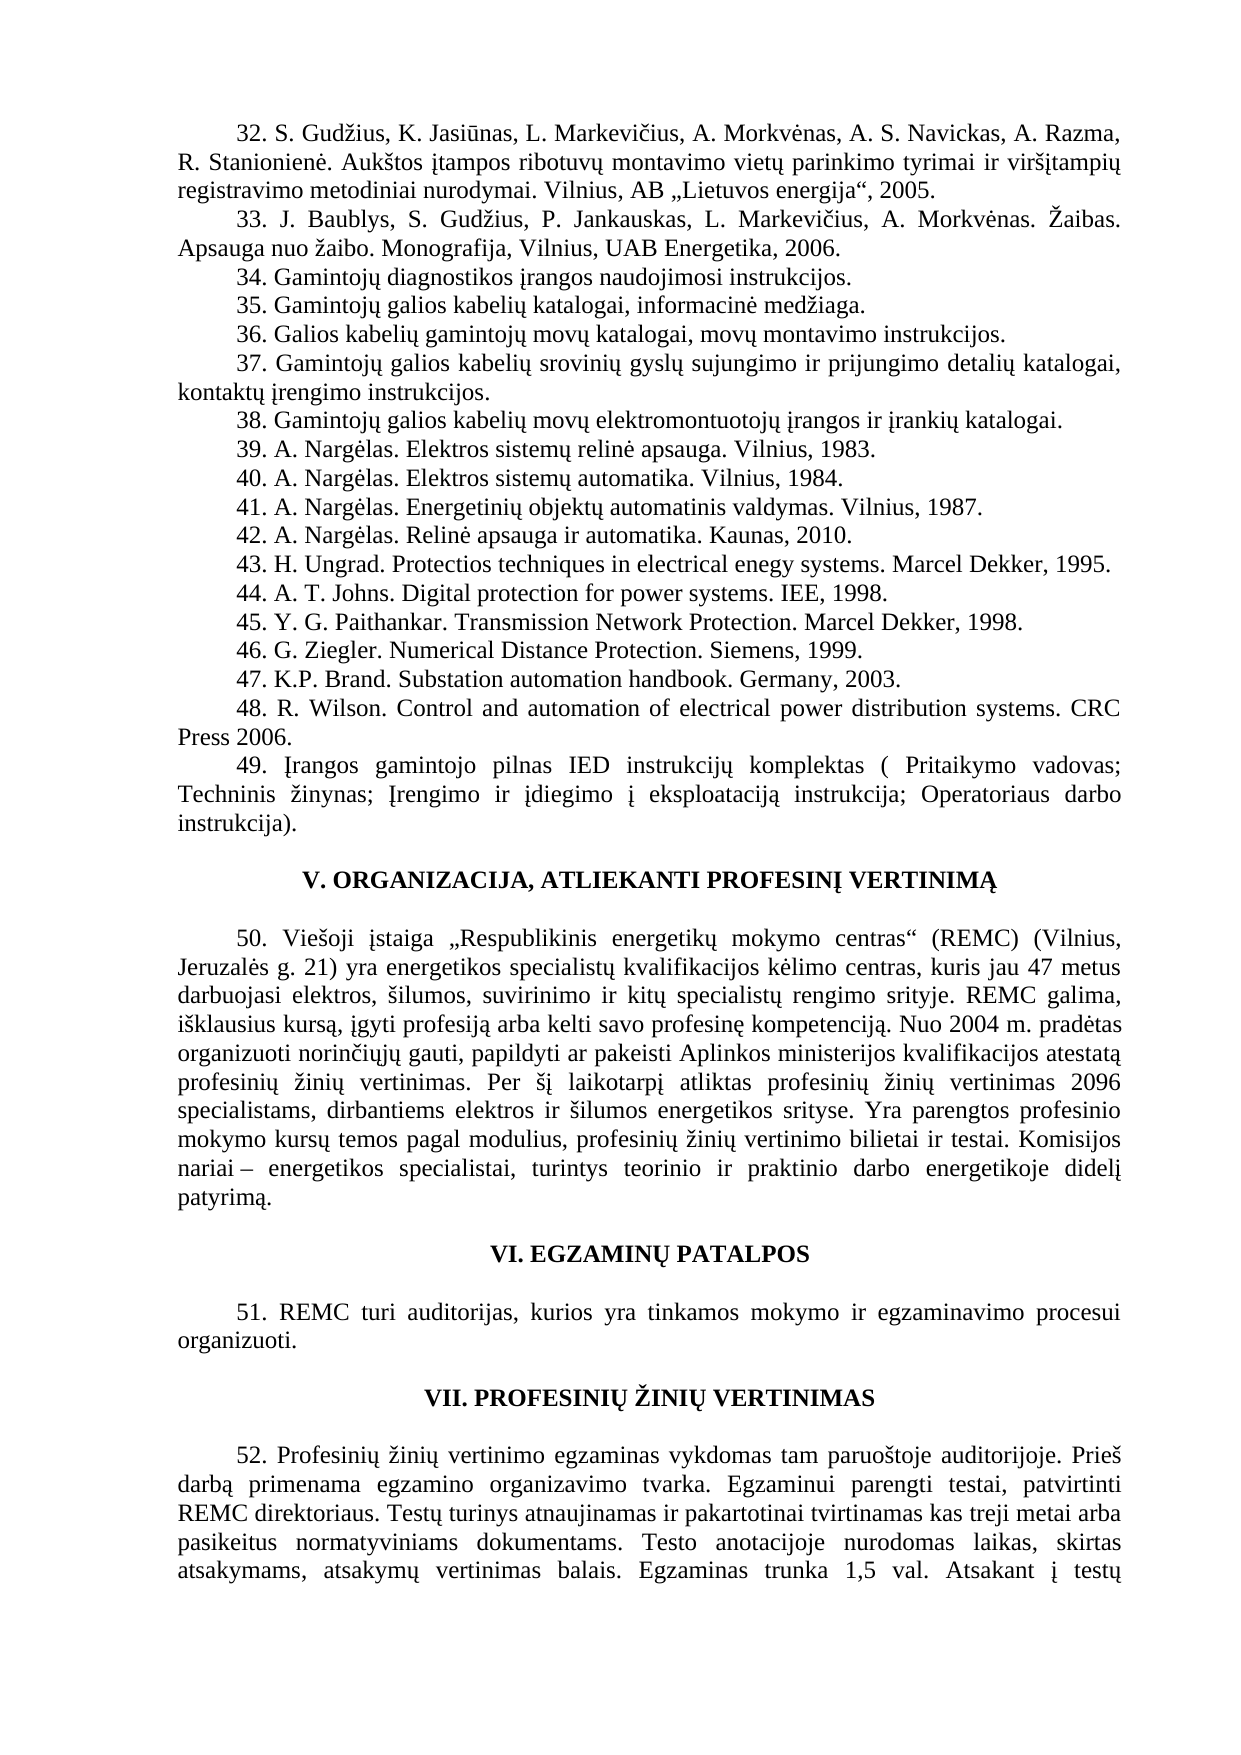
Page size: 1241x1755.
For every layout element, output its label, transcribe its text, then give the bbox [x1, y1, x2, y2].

text 38. Gamintojų galios kabelių movų elektromontuotojų įrangos ir įrankių katalogai. [177, 406, 1122, 434]
text 43. H. Ungrad. Protectios techniques in electrical enegy systems. Marcel Dekker, 1995. [177, 549, 1122, 578]
text 52. Profesinių žinių vertinimo egzaminas vykdomas tam paruoštoje auditorijoje. Prieš darbą primenama egzamino organizavimo tvarka. Egzaminui parengti testai, patvirtinti REMC direktoriaus. Testų turinys atnaujinamas ir pakartotinai tvirtinamas kas treji metai arba pasikeitus normatyviniams dokumentams. Testo anotacijoje nurodomas laikas, skirtas atsakymams, atsakymų vertinimas balais. Egzaminas trunka 1,5 val. Atsakant į testų [177, 1441, 1122, 1584]
text 47. K.P. Brand. Substation automation handbook. Germany, 2003. [177, 664, 1122, 693]
text 51. REMC turi auditorijas, kurios yra tinkamos mokymo ir egzaminavimo procesui organizuoti. [177, 1297, 1122, 1354]
text 50. Viešoji įstaiga „Respublikinis energetikų mokymo centras“ (REMC) (Vilnius, Jeruzalės g. 21) yra energetikos specialistų kvalifikacijos kėlimo centras, kuris jau 47 metus darbuojasi elektros, šilumos, suvirinimo ir kitų specialistų rengimo srityje. REMC galima, išklausius kursą, įgyti profesiją arba kelti savo profesinę kompetenciją. Nuo 2004 m. pradėtas organizuoti norinčiųjų gauti, papildyti ar pakeisti Aplinkos ministerijos kvalifikacijos atestatą profesinių žinių vertinimas. Per šį laikotarpį atliktas profesinių žinių vertinimas 2096 specialistams, dirbantiems elektros ir šilumos energetikos srityse. Yra parengtos profesinio mokymo kursų temos pagal modulius, profesinių žinių vertinimo bilietai ir testai. Komisijos nariai – energetikos specialistai, turintys teorinio ir praktinio darbo energetikoje didelį patyrimą. [177, 923, 1122, 1211]
text 39. A. Nargėlas. Elektros sistemų relinė apsauga. Vilnius, 1983. [177, 434, 1122, 463]
text 33. J. Baublys, S. Gudžius, P. Jankauskas, L. Markevičius, A. Morkvėnas. Žaibas. Apsauga nuo žaibo. Monografija, Vilnius, UAB Energetika, 2006. [177, 204, 1122, 262]
text 40. A. Nargėlas. Elektros sistemų automatika. Vilnius, 1984. [177, 463, 1122, 492]
text 48. R. Wilson. Control and automation of electrical power distribution systems. CRC Press 2006. [177, 693, 1122, 751]
text 37. Gamintojų galios kabelių srovinių gyslų sujungimo ir prijungimo detalių katalogai, kontaktų įrengimo instrukcijos. [177, 348, 1122, 406]
text 45. Y. G. Paithankar. Transmission Network Protection. Marcel Dekker, 1998. [177, 607, 1122, 636]
text VII. PROFESINIŲ ŽINIŲ VERTINIMAS [177, 1383, 1122, 1412]
text VI. EGZAMINŲ PATALPOS [177, 1239, 1122, 1268]
text 44. A. T. Johns. Digital protection for power systems. IEE, 1998. [177, 578, 1122, 607]
text 42. A. Nargėlas. Relinė apsauga ir automatika. Kaunas, 2010. [177, 521, 1122, 549]
text 46. G. Ziegler. Numerical Distance Protection. Siemens, 1999. [177, 636, 1122, 664]
text 41. A. Nargėlas. Energetinių objektų automatinis valdymas. Vilnius, 1987. [177, 492, 1122, 521]
text V. ORGANIZACIJA, ATLIEKANTI PROFESINĮ VERTINIMĄ [177, 866, 1122, 894]
text 36. Galios kabelių gamintojų movų katalogai, movų montavimo instrukcijos. [177, 319, 1122, 348]
text 49. Įrangos gamintojo pilnas IED instrukcijų komplektas ( Pritaikymo vadovas; Techninis žinynas; Įrengimo ir įdiegimo į eksploataciją instrukcija; Operatoriaus darbo instrukcija). [177, 751, 1122, 837]
text 34. Gamintojų diagnostikos įrangos naudojimosi instrukcijos. [177, 262, 1122, 291]
text 35. Gamintojų galios kabelių katalogai, informacinė medžiaga. [177, 291, 1122, 319]
text 32. S. Gudžius, K. Jasiūnas, L. Markevičius, A. Morkvėnas, A. S. Navickas, A. Razma, R. Stanionienė. Aukštos įtampos ribotuvų montavimo vietų parinkimo tyrimai ir viršįtampių registravimo metodiniai nurodymai. Vilnius, AB „Lietuvos energija“, 2005. [177, 118, 1122, 204]
